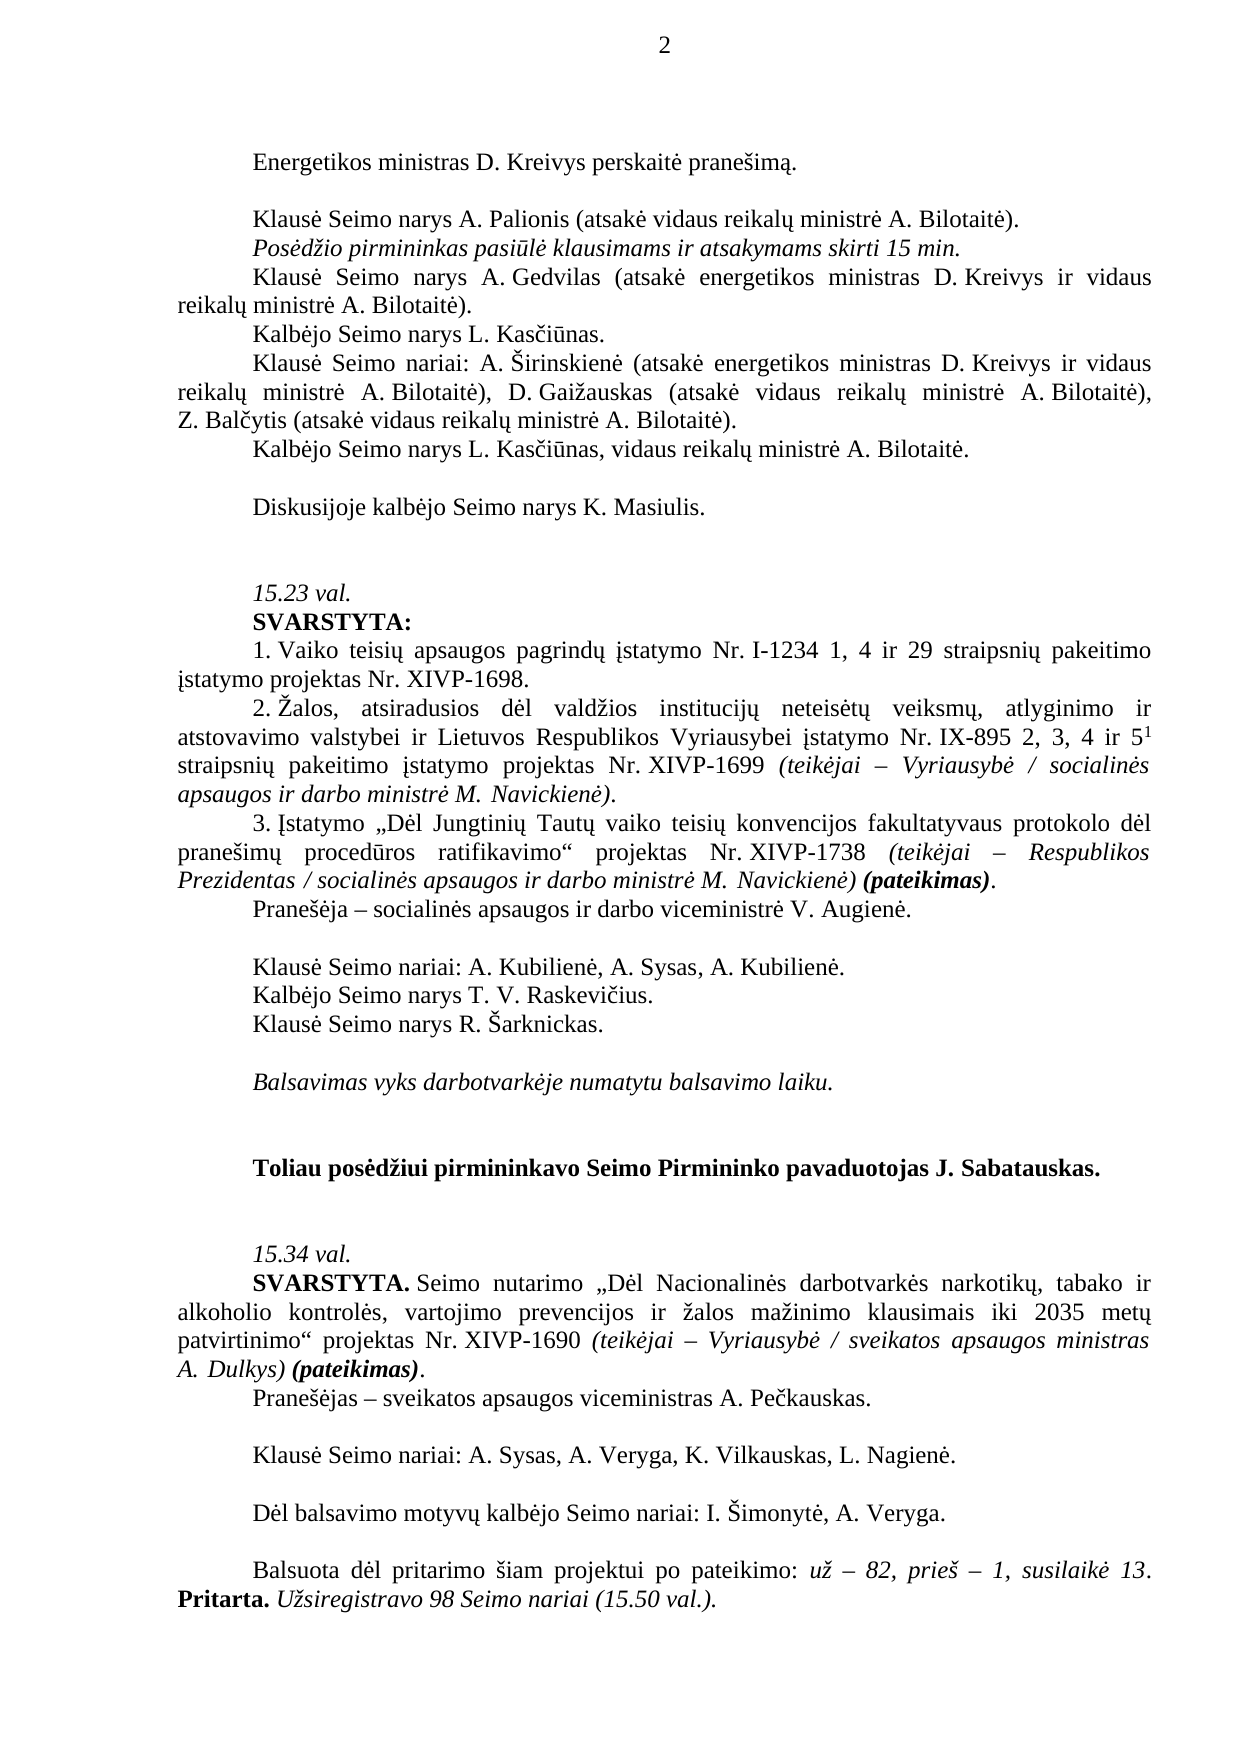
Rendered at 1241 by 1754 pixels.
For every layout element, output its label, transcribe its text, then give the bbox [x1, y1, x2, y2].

text 1. Vaiko teisių apsaugos pagrindų įstatymo Nr. I-1234 1, 4 ir 29 straipsnių pakeitimo įstatymo projektas Nr. XIVP-1698. [177, 636, 1152, 693]
text Pranešėja – socialinės apsaugos ir darbo viceministrė V. Augienė. [177, 894, 1152, 923]
text Klausė Seimo narys R. Šarknickas. [177, 1009, 1152, 1038]
text Klausė Seimo narys A. Gedvilas (atsakė energetikos ministras D. Kreivys ir vidaus reikalų ministrė A. Bilotaitė). [177, 262, 1152, 319]
text SVARSTYTA. Seimo nutarimo „Dėl Nacionalinės darbotvarkės narkotikų, tabako ir alkoholio kontrolės, vartojimo prevencijos ir žalos mažinimo klausimais iki 2035 metų patvirtinimo“ projektas Nr. XIVP-1690 (teikėjai – Vyriausybė / sveikatos apsaugos ministras A. Dulkys) (pateikimas). [177, 1268, 1152, 1383]
text Balsavimas vyks darbotvarkėje numatytu balsavimo laiku. [177, 1067, 1152, 1096]
text Balsuota dėl pritarimo šiam projektui po pateikimo: už – 82, prieš – 1, susilaikė 13. Pritarta. Užsiregistravo 98 Seimo nariai (15.50 val.). [177, 1556, 1152, 1613]
text Dėl balsavimo motyvų kalbėjo Seimo nariai: I. Šimonytė, A. Veryga. [177, 1498, 1152, 1527]
text 15.23 val. [177, 578, 1152, 607]
text Pranešėjas – sveikatos apsaugos viceministras A. Pečkauskas. [177, 1383, 1152, 1412]
text Energetikos ministras D. Kreivys perskaitė pranešimą. [177, 147, 1152, 176]
text Kalbėjo Seimo narys L. Kasčiūnas, vidaus reikalų ministrė A. Bilotaitė. [177, 434, 1152, 463]
text Kalbėjo Seimo narys L. Kasčiūnas. [177, 319, 1152, 348]
text 3. Įstatymo „Dėl Jungtinių Tautų vaiko teisių konvencijos fakultatyvaus protokolo dėl pranešimų procedūros ratifikavimo“ projektas Nr. XIVP-1738 (teikėjai – Respublikos Prezidentas / socialinės apsaugos ir darbo ministrė M. Navickienė) (pateikimas). [177, 808, 1152, 894]
text SVARSTYTA: [177, 607, 1152, 636]
text 2. Žalos, atsiradusios dėl valdžios institucijų neteisėtų veiksmų, atlyginimo ir atstovavimo valstybei ir Lietuvos Respublikos Vyriausybei įstatymo Nr. IX-895 2, 3, 4 ir 51 straipsnių pakeitimo įstatymo projektas Nr. XIVP-1699 (teikėjai – Vyriausybė / socialinės apsaugos ir darbo ministrė M. Navickienė). [177, 693, 1152, 808]
text Toliau posėdžiui pirmininkavo Seimo Pirmininko pavaduotojas J. Sabatauskas. [177, 1153, 1152, 1182]
text Diskusijoje kalbėjo Seimo narys K. Masiulis. [177, 492, 1152, 521]
text 15.34 val. [177, 1239, 1152, 1268]
text Kalbėjo Seimo narys T. V. Raskevičius. [177, 981, 1152, 1009]
text Posėdžio pirmininkas pasiūlė klausimams ir atsakymams skirti 15 min. [177, 233, 1152, 262]
text Klausė Seimo nariai: A. Sysas, A. Veryga, K. Vilkauskas, L. Nagienė. [177, 1441, 1152, 1469]
text Klausė Seimo narys A. Palionis (atsakė vidaus reikalų ministrė A. Bilotaitė). [177, 204, 1152, 233]
text Klausė Seimo nariai: A. Kubilienė, A. Sysas, A. Kubilienė. [177, 952, 1152, 981]
text Klausė Seimo nariai: A. Širinskienė (atsakė energetikos ministras D. Kreivys ir vidaus reikalų ministrė A. Bilotaitė), D. Gaižauskas (atsakė vidaus reikalų ministrė A. Bilotaitė), Z. Balčytis (atsakė vidaus reikalų ministrė A. Bilotaitė). [177, 348, 1152, 434]
